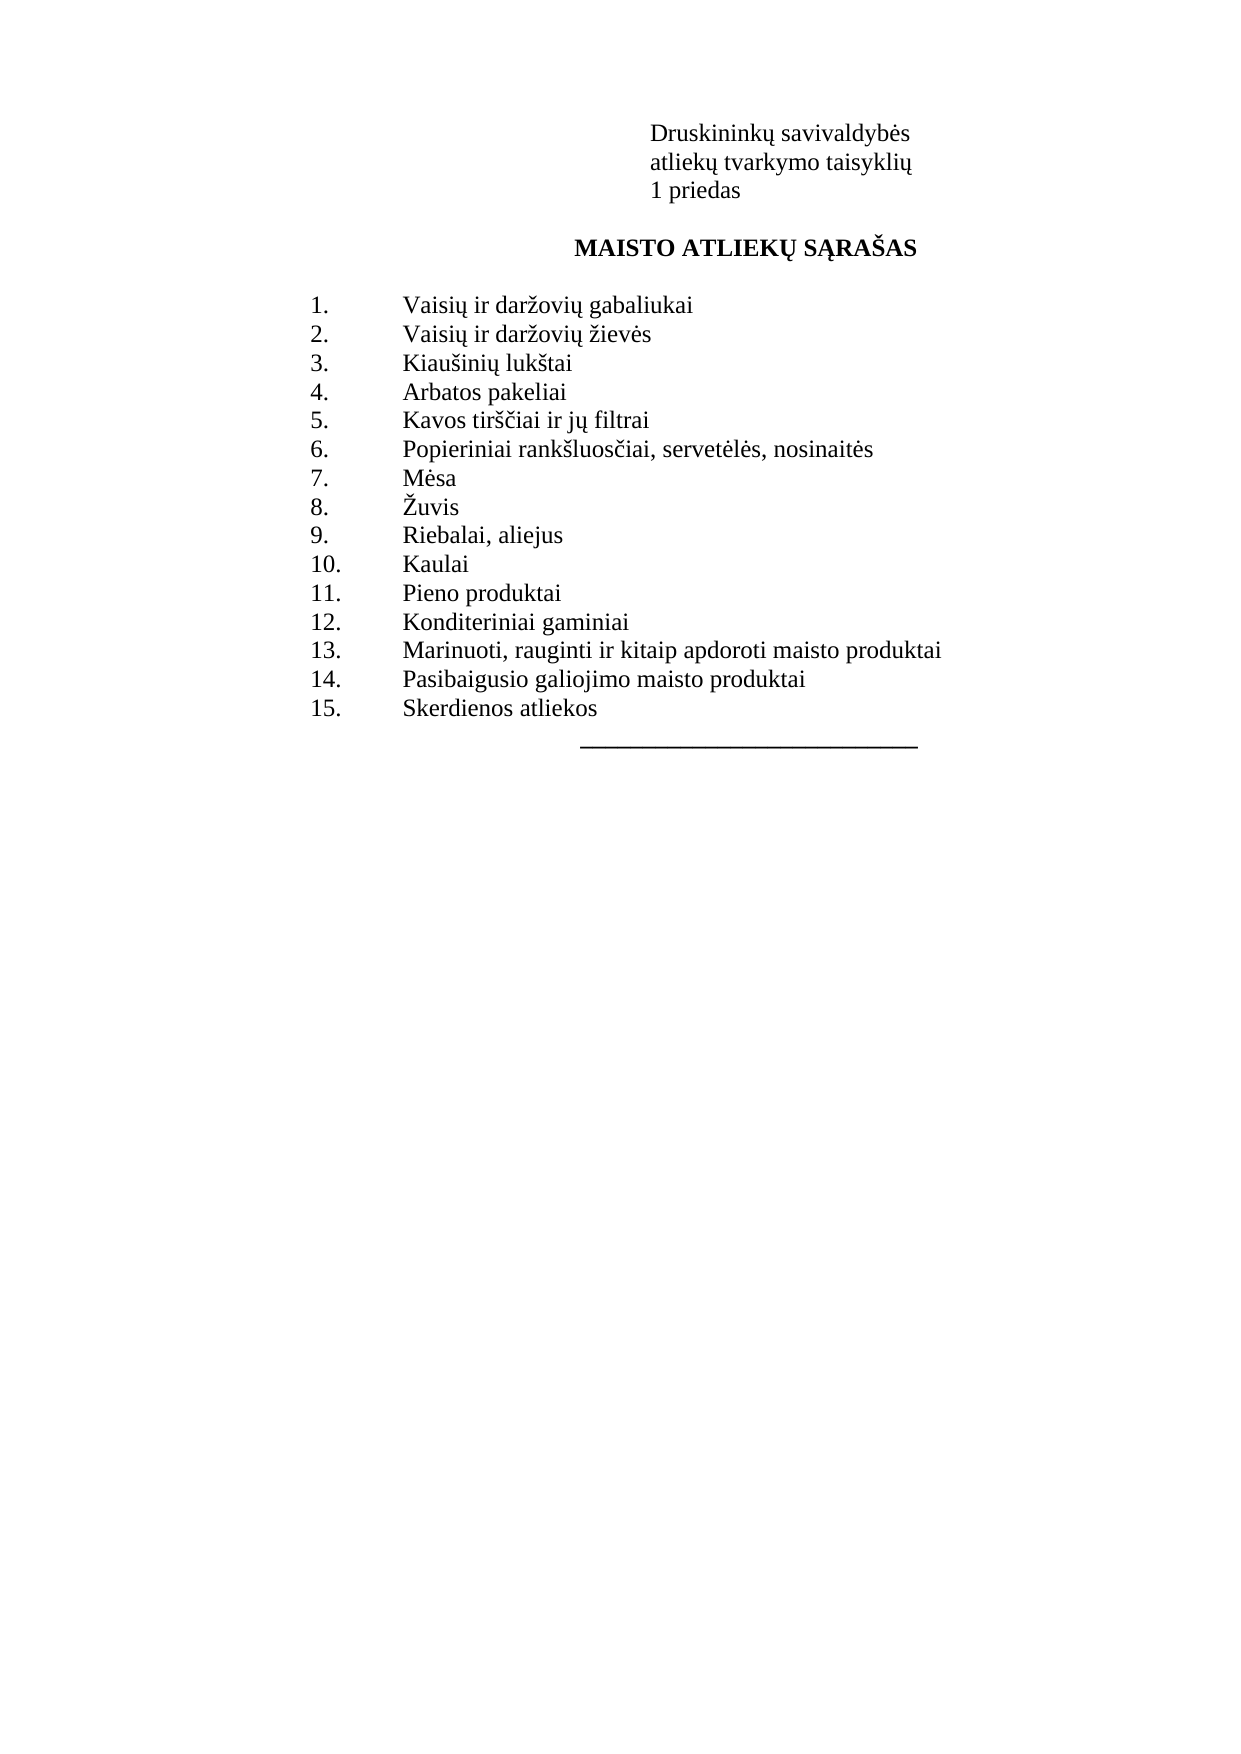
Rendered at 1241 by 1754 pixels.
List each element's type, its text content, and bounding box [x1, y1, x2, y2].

text 15. Skerdienos atliekos [177, 693, 1181, 722]
text 10. Kaulai [177, 549, 1181, 578]
text atliekų tvarkymo taisyklių [177, 147, 1181, 176]
text 8. Žuvis [177, 492, 1181, 521]
text 12. Konditeriniai gaminiai [177, 607, 1181, 636]
text 7. Mėsa [177, 463, 1181, 492]
text Druskininkų savivaldybės [177, 118, 1181, 147]
text 4. Arbatos pakeliai [177, 377, 1181, 406]
text MAISTO ATLIEKŲ SĄRAŠAS [177, 233, 1181, 262]
text 5. Kavos tirščiai ir jų filtrai [177, 406, 1181, 434]
text 13. Marinuoti, rauginti ir kitaip apdoroti maisto produktai [177, 636, 1181, 664]
text 6. Popieriniai rankšluosčiai, servetėlės, nosinaitės [177, 434, 1181, 463]
text 1 priedas [177, 176, 1181, 204]
text ___________________________ [177, 722, 1181, 751]
text 3. Kiaušinių lukštai [177, 348, 1181, 377]
text 2. Vaisių ir daržovių žievės [177, 319, 1181, 348]
text 14. Pasibaigusio galiojimo maisto produktai [177, 664, 1181, 693]
text 1. Vaisių ir daržovių gabaliukai [177, 291, 1181, 319]
text 9. Riebalai, aliejus [177, 521, 1181, 549]
text 11. Pieno produktai [177, 578, 1181, 607]
